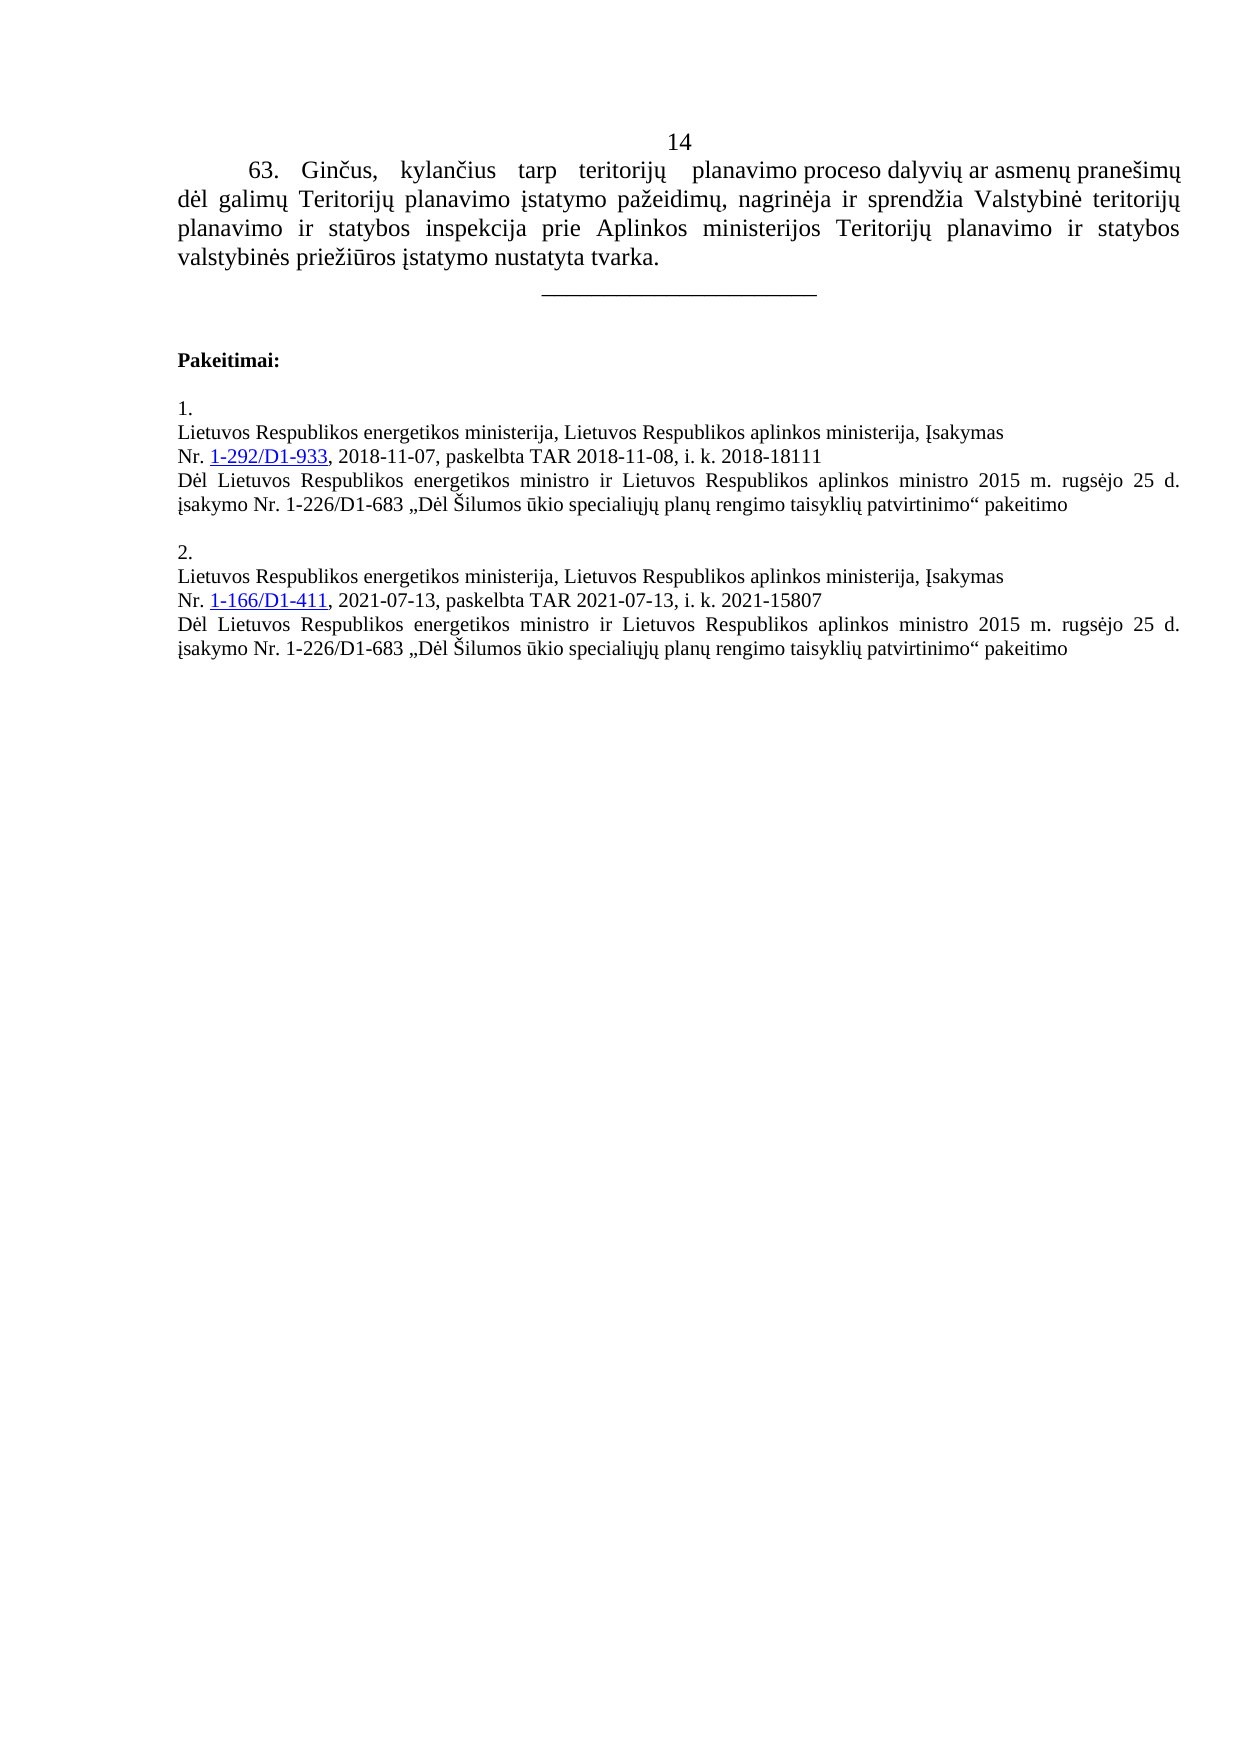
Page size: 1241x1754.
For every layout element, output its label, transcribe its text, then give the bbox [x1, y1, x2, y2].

text 1. [177, 396, 1181, 420]
text Nr. 1-166/D1-411, 2021-07-13, paskelbta TAR 2021-07-13, i. k. 2021-15807 [177, 588, 1181, 612]
text Pakeitimai: [177, 347, 1181, 372]
text Lietuvos Respublikos energetikos ministerija, Lietuvos Respublikos aplinkos ministerija, Įsakymas [177, 564, 1181, 588]
text 63. Ginčus, kylančius tarp teritorijų planavimo proceso dalyvių ar asmenų pranešimų dėl galimų Teritorijų planavimo įstatymo pažeidimų, nagrinėja ir sprendžia Valstybinė teritorijų planavimo ir statybos inspekcija prie Aplinkos ministerijos Teritorijų planavimo ir statybos valstybinės priežiūros įstatymo nustatyta tvarka. [177, 156, 1181, 271]
text ______________________ [177, 271, 1181, 299]
text Dėl Lietuvos Respublikos energetikos ministro ir Lietuvos Respublikos aplinkos ministro 2015 m. rugsėjo 25 d. įsakymo Nr. 1-226/D1-683 „Dėl Šilumos ūkio specialiųjų planų rengimo taisyklių patvirtinimo“ pakeitimo [177, 612, 1181, 660]
text Lietuvos Respublikos energetikos ministerija, Lietuvos Respublikos aplinkos ministerija, Įsakymas [177, 420, 1181, 444]
text Dėl Lietuvos Respublikos energetikos ministro ir Lietuvos Respublikos aplinkos ministro 2015 m. rugsėjo 25 d. įsakymo Nr. 1-226/D1-683 „Dėl Šilumos ūkio specialiųjų planų rengimo taisyklių patvirtinimo“ pakeitimo [177, 468, 1181, 516]
text Nr. 1-292/D1-933, 2018-11-07, paskelbta TAR 2018-11-08, i. k. 2018-18111 [177, 444, 1181, 468]
text 2. [177, 540, 1181, 564]
